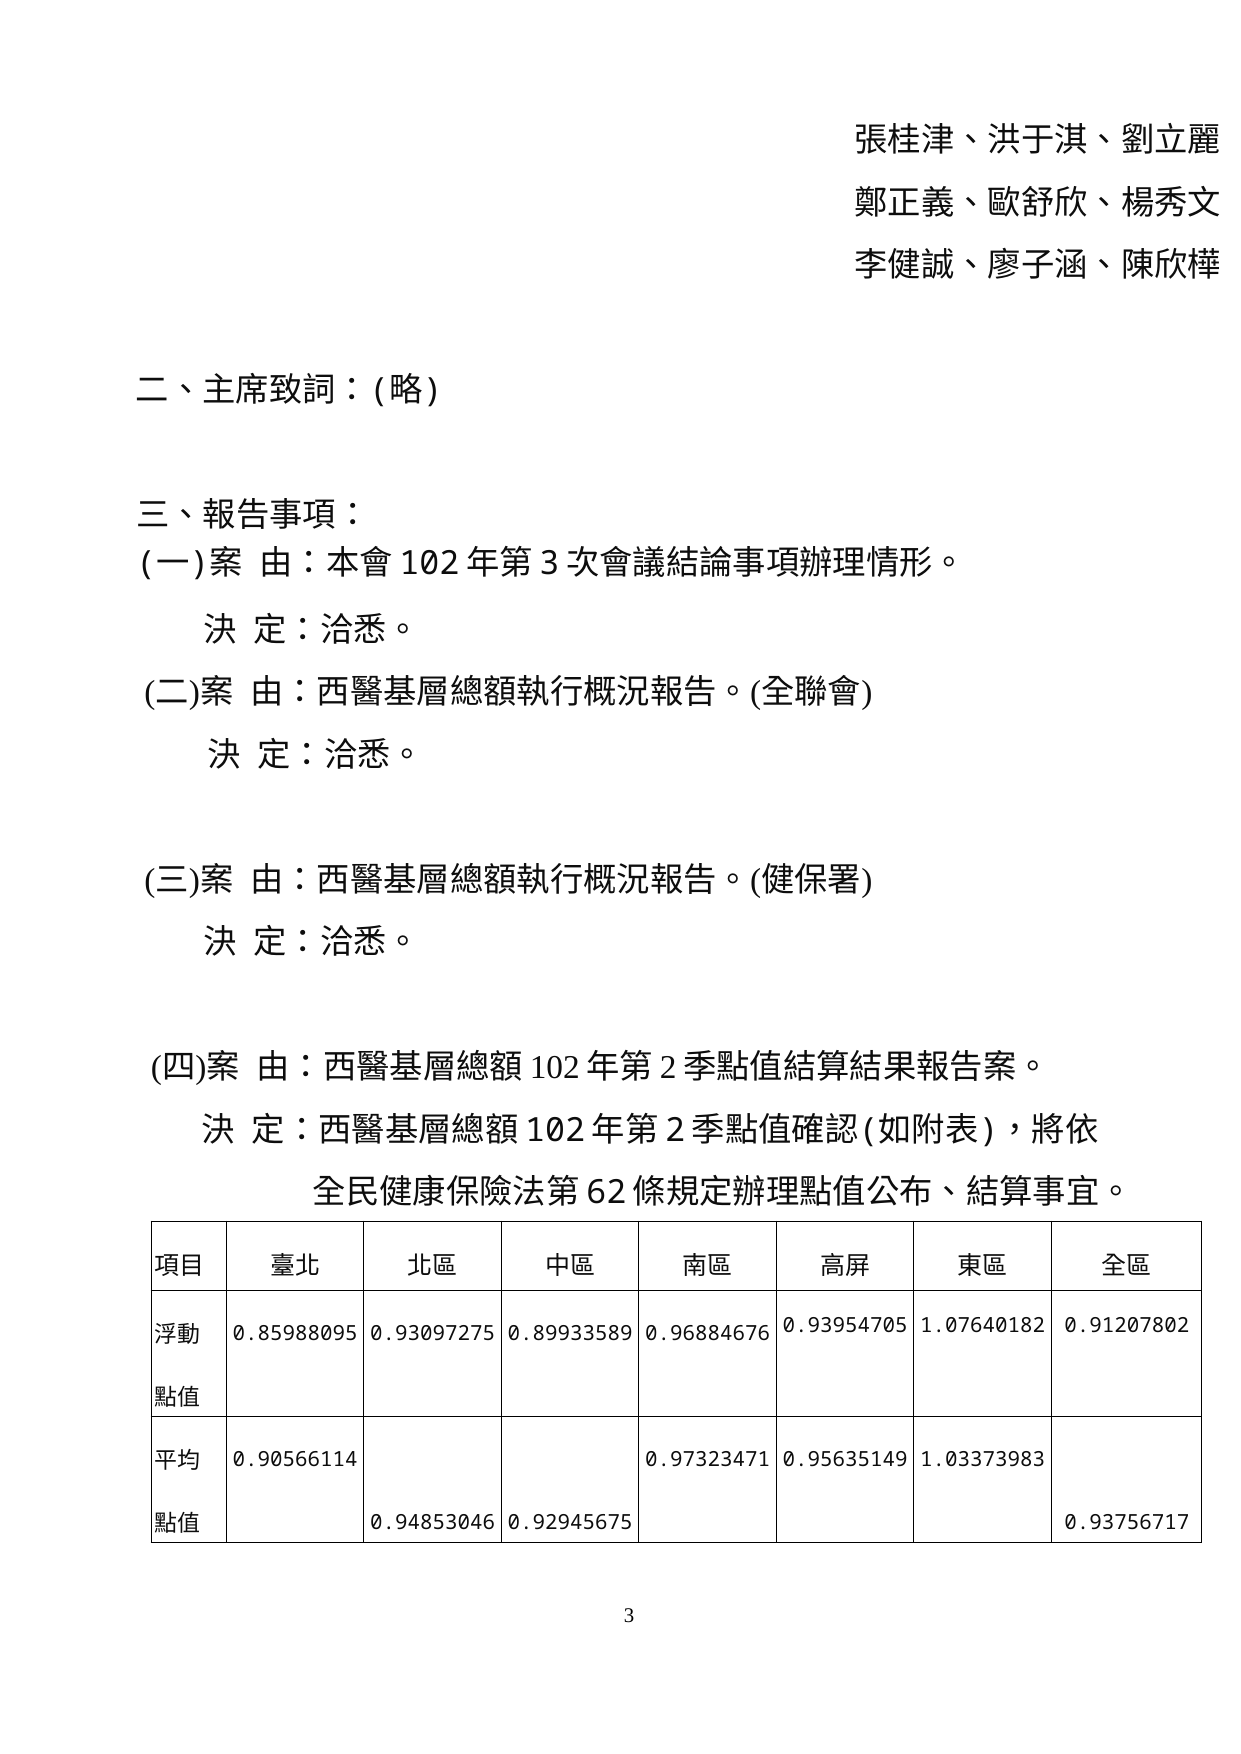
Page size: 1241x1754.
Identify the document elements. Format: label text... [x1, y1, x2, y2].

table_cell 0.92945675 [502, 1417, 638, 1542]
text (二)案 由：西醫基層總額執行概況報告。(全聯會) [136, 648, 1122, 710]
text 三、報告事項： [136, 471, 1122, 533]
text (四)案 由：西醫基層總額102年第2季點值結算結果報告案。 [136, 1023, 1122, 1085]
table_cell 浮動 點值 [152, 1291, 226, 1416]
text 決 定：洽悉。 [207, 710, 1122, 773]
table_cell 0.95635149 [777, 1417, 913, 1542]
table_header 南區 [639, 1222, 776, 1290]
table_cell 1.07640182 [914, 1291, 1051, 1416]
text 決 定：西醫基層總額102年第2季點值確認(如附表)，將依全民健康保險法第62條規定辦理點值公布、結算事宜。 [202, 1085, 1122, 1210]
table_header 北區 [364, 1222, 501, 1290]
table_header 項目 [152, 1222, 226, 1290]
table_cell 0.93756717 [1052, 1417, 1201, 1542]
table_cell 平均 點值 [152, 1417, 226, 1542]
table_cell 0.97323471 [639, 1417, 776, 1542]
text (一)案 由：本會102年第3次會議結論事項辦理情形。 [136, 533, 1122, 585]
text 二、主席致詞：(略) [123, 346, 1122, 408]
table_cell 0.94853046 [364, 1417, 501, 1542]
text 決 定：洽悉。 [203, 898, 1122, 960]
table_cell 張桂津、洪于淇、劉立麗 鄭正義、歐舒欣、楊秀文 李健誠、廖子涵、陳欣樺 [151, 96, 1240, 346]
table_cell 0.93097275 [364, 1291, 501, 1416]
table_header 東區 [914, 1222, 1051, 1290]
table_cell 0.96884676 [639, 1291, 776, 1416]
table_cell 0.90566114 [227, 1417, 363, 1542]
table_cell 0.85988095 [227, 1291, 363, 1416]
table_cell 0.91207802 [1052, 1291, 1201, 1416]
table_cell 0.93954705 [777, 1291, 913, 1416]
table_header 中區 [502, 1222, 638, 1290]
table_cell 1.03373983 [914, 1417, 1051, 1542]
table_header 高屏 [777, 1222, 913, 1290]
text (三)案 由：西醫基層總額執行概況報告。(健保署) [136, 835, 1122, 898]
table_header 臺北 [227, 1222, 363, 1290]
text 決 定：洽悉。 [203, 585, 1122, 648]
table_cell 0.89933589 [502, 1291, 638, 1416]
table_header 全區 [1052, 1222, 1201, 1290]
